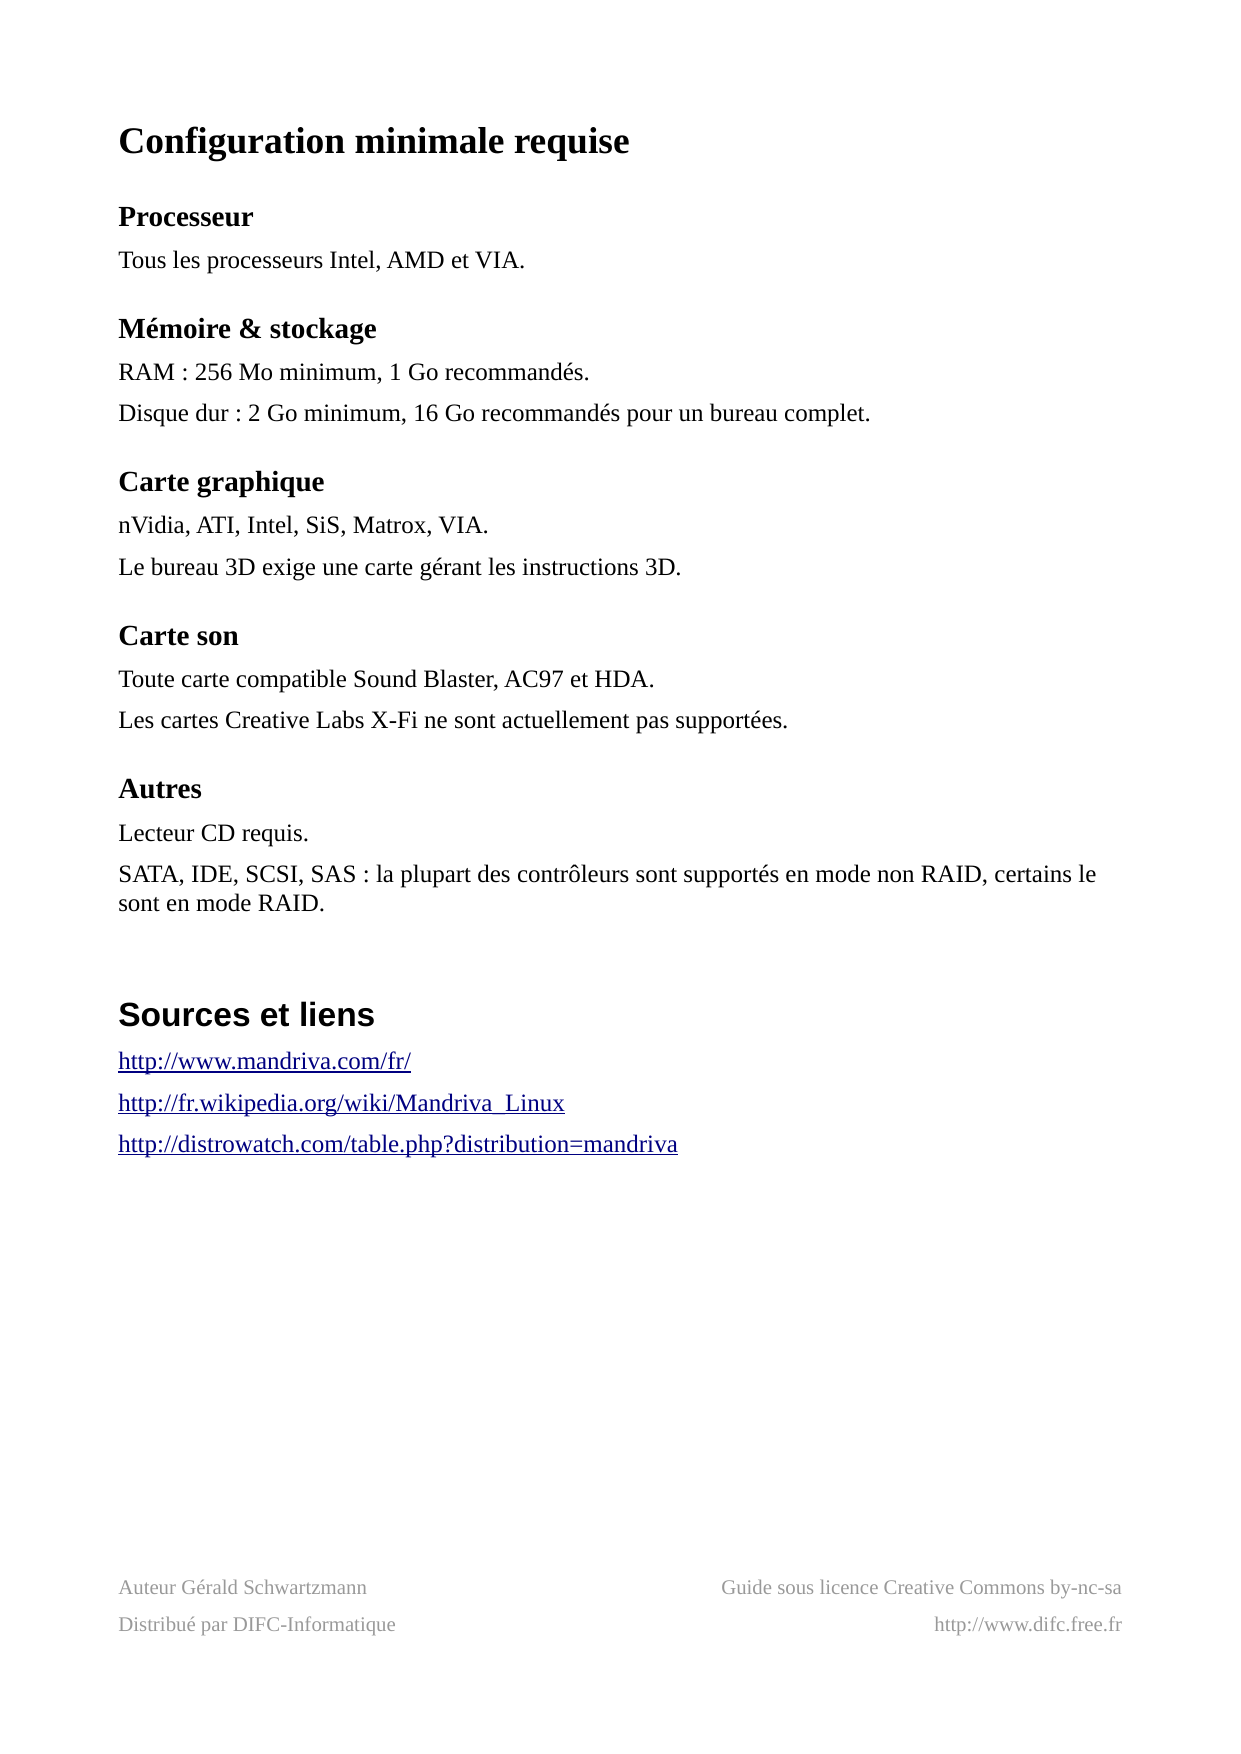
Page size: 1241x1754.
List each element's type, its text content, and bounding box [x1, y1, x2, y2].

text http://distrowatch.com/table.php?distribution=mandriva [118, 1129, 1122, 1158]
text Les cartes Creative Labs X-Fi ne sont actuellement pas supportées. [118, 705, 1122, 734]
text Lecteur CD requis. [118, 818, 1122, 846]
text http://fr.wikipedia.org/wiki/Mandriva_Linux [118, 1088, 1122, 1116]
text Tous les processeurs Intel, AMD et VIA. [118, 245, 1122, 273]
text nVidia, ATI, Intel, SiS, Matrox, VIA. [118, 511, 1122, 539]
text Disque dur : 2 Go minimum, 16 Go recommandés pour un bureau complet. [118, 398, 1122, 427]
text http://www.mandriva.com/fr/ [118, 1046, 1122, 1075]
text Le bureau 3D exige une carte gérant les instructions 3D. [118, 552, 1122, 581]
subtitle Configuration minimale requise [118, 118, 1122, 161]
subtitle Mémoire & stockage [118, 311, 1122, 344]
subtitle Autres [118, 772, 1122, 805]
text RAM : 256 Mo minimum, 1 Go recommandés. [118, 357, 1122, 386]
subtitle Carte son [118, 618, 1122, 652]
text Toute carte compatible Sound Blaster, AC97 et HDA. [118, 664, 1122, 693]
subtitle Sources et liens [118, 995, 1122, 1034]
subtitle Carte graphique [118, 464, 1122, 498]
subtitle Processeur [118, 199, 1122, 232]
text SATA, IDE, SCSI, SAS : la plupart des contrôleurs sont supportés en mode non RAID, certains le sont en mode RAID. [118, 859, 1122, 916]
